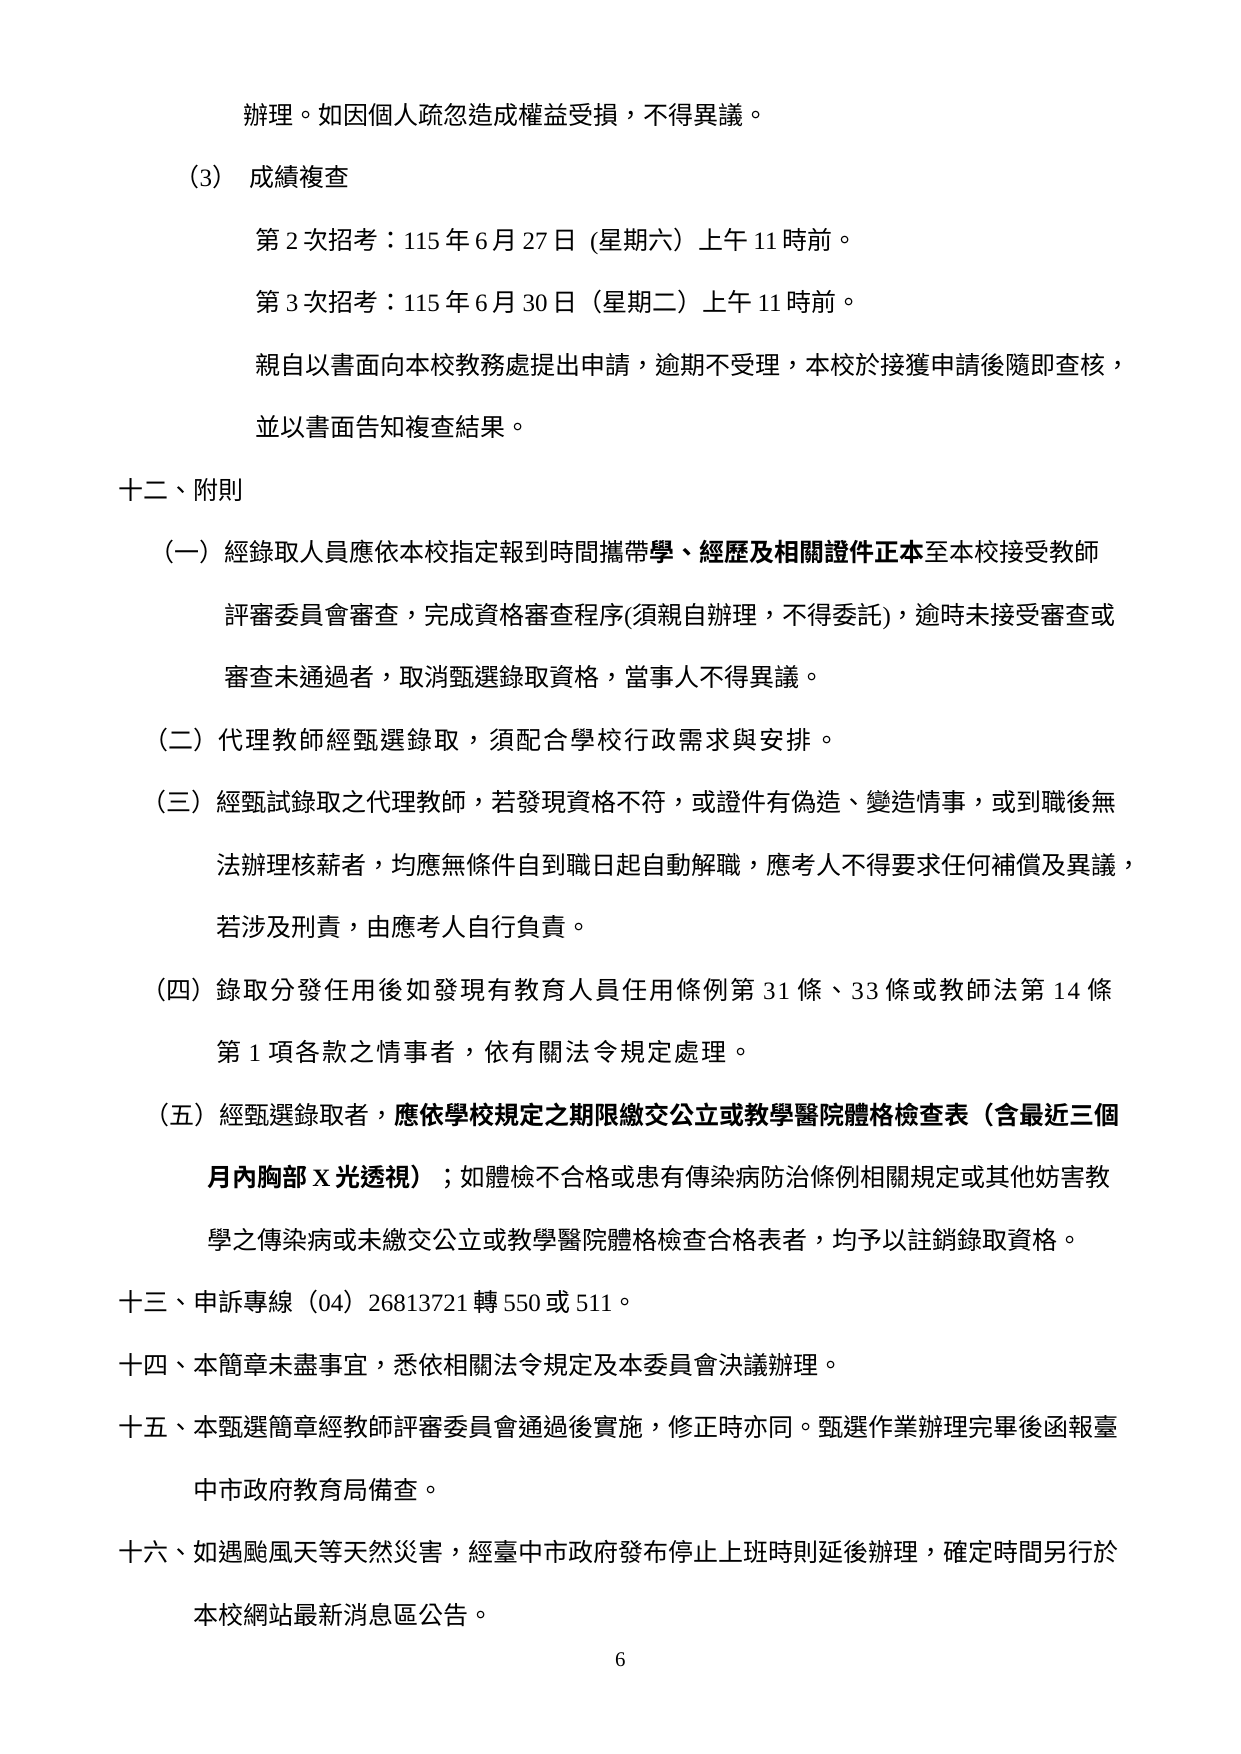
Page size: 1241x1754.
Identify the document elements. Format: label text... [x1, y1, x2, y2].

text 第3次招考：115年6月30日（星期二）上午11時前。 [256, 259, 1122, 322]
text （三）經甄試錄取之代理教師，若發現資格不符，或證件有偽造、變造情事，或到職後無法辦理核薪者，均應無條件自到職日起自動解職，應考人不得要求任何補償及異議，若涉及刑責，由應考人自行負責。 [141, 759, 1122, 947]
text 辦理。如因個人疏忽造成權益受損，不得異議。 [243, 72, 1122, 134]
text 十二、附則 [118, 447, 1122, 509]
text 十四、本簡章未盡事宜，悉依相關法令規定及本委員會決議辦理。 [118, 1322, 1122, 1384]
text 十三、申訴專線（04）26813721轉550或511。 [118, 1259, 1122, 1322]
text 十五、本甄選簡章經教師評審委員會通過後實施，修正時亦同。甄選作業辦理完畢後函報臺中市政府教育局備查。 [118, 1384, 1122, 1509]
text （四）錄取分發任用後如發現有教育人員任用條例第31條、33條或教師法第14條第1項各款之情事者，依有關法令規定處理。 [141, 947, 1122, 1072]
text 十六、如遇颱風天等天然災害，經臺中市政府發布停止上班時則延後辦理，確定時間另行於本校網站最新消息區公告。 [118, 1509, 1122, 1634]
list 成績複查 [174, 134, 1122, 197]
text （二）代理教師經甄選錄取，須配合學校行政需求與安排。 [143, 697, 1122, 759]
text 第2次招考：115年6月27日 (星期六）上午11時前。 [256, 197, 1122, 259]
text （五）經甄選錄取者，應依學校規定之期限繳交公立或教學醫院體格檢查表（含最近三個月內胸部X光透視）；如體檢不合格或患有傳染病防治條例相關規定或其他妨害教學之傳染病或未繳交公立或教學醫院體格檢查合格表者，均予以註銷錄取資格。 [144, 1072, 1122, 1259]
text 親自以書面向本校教務處提出申請，逾期不受理，本校於接獲申請後隨即查核，並以書面告知複查結果。 [256, 322, 1122, 447]
text （一）經錄取人員應依本校指定報到時間攜帶學、經歷及相關證件正本至本校接受教師評審委員會審查，完成資格審查程序(須親自辦理，不得委託)，逾時未接受審查或審查未通過者，取消甄選錄取資格，當事人不得異議。 [149, 509, 1122, 697]
